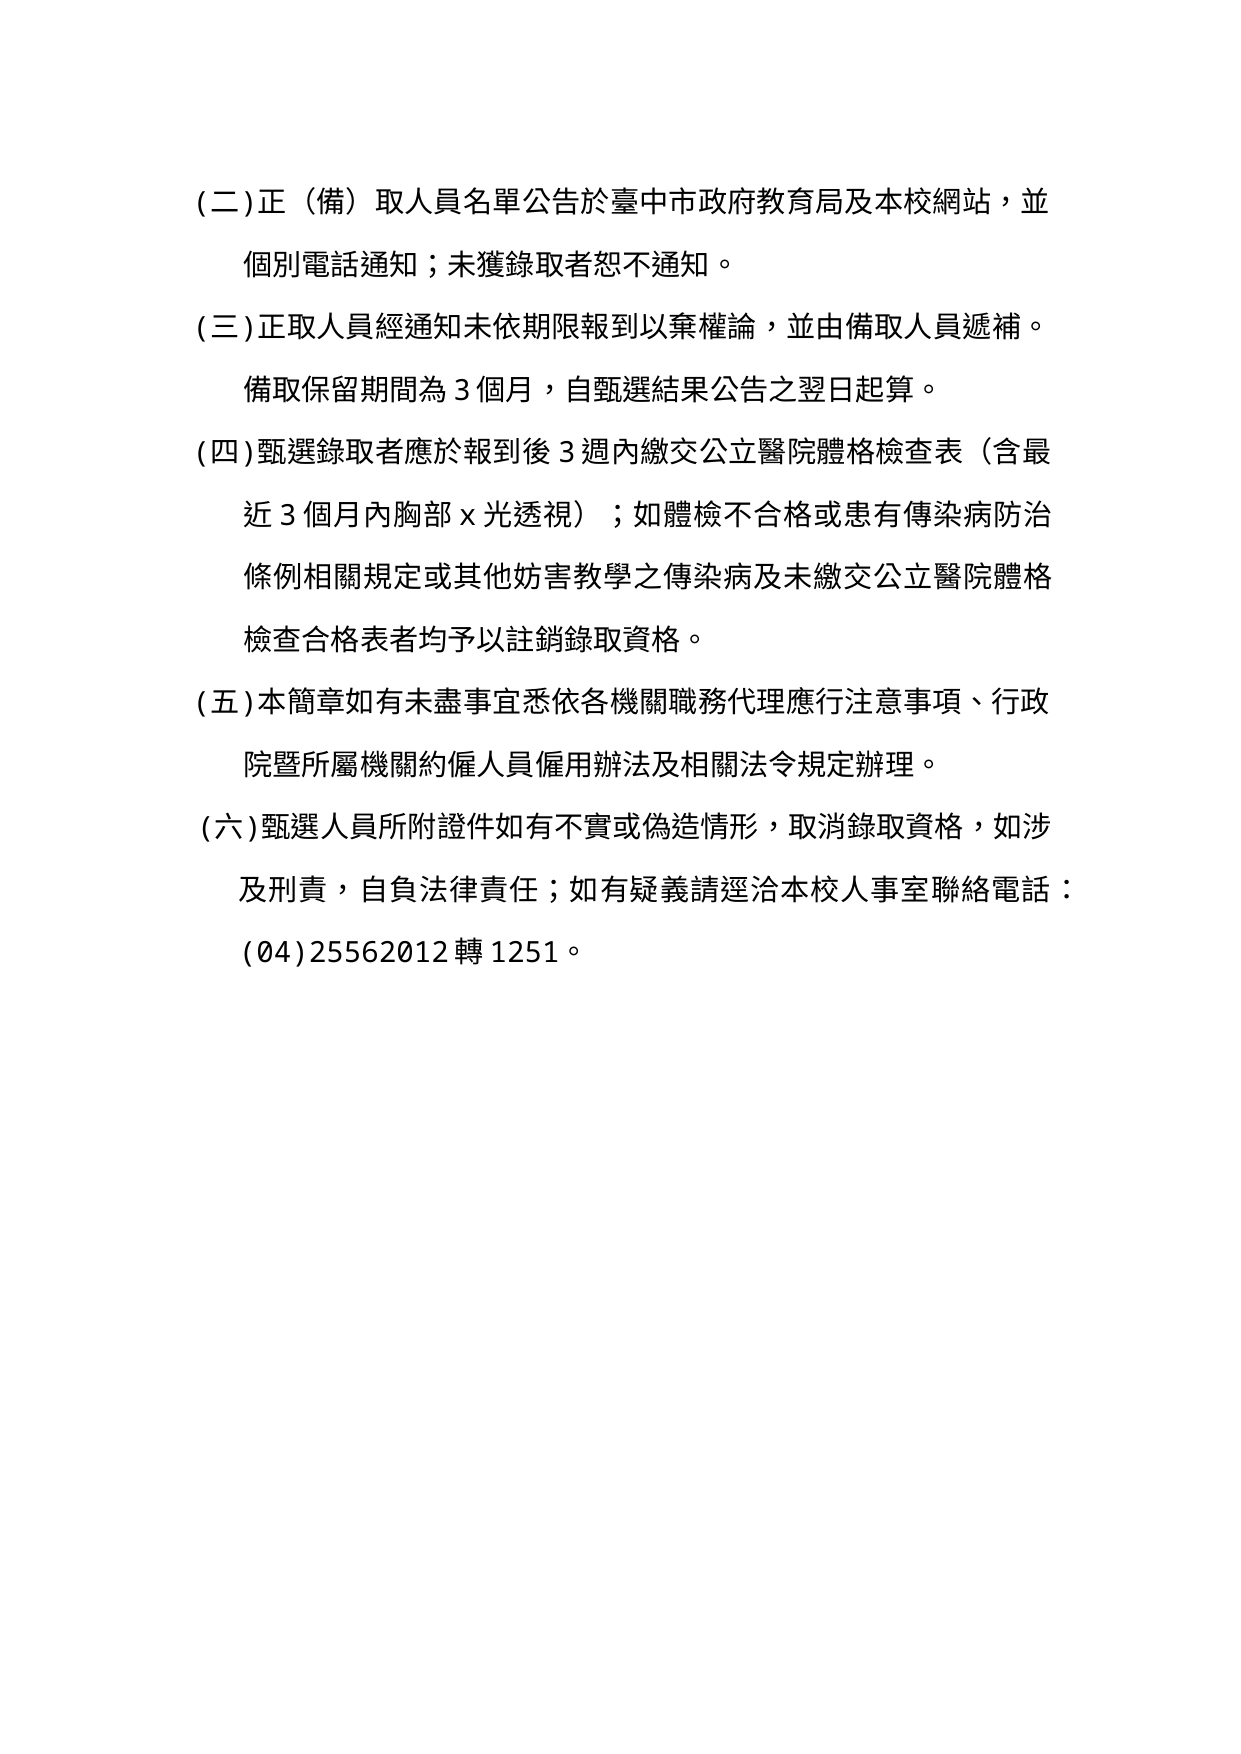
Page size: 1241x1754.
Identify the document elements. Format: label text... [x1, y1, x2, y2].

text (三)正取人員經通知未依期限報到以棄權論，並由備取人員遞補。備取保留期間為3個月，自甄選結果公告之翌日起算。 [157, 283, 1053, 408]
text (四)甄選錄取者應於報到後3週內繳交公立醫院體格檢查表（含最近3個月內胸部ｘ光透視）；如體檢不合格或患有傳染病防治條例相關規定或其他妨害教學之傳染病及未繳交公立醫院體格檢查合格表者均予以註銷錄取資格。 [157, 408, 1053, 658]
text (六)甄選人員所附證件如有不實或偽造情形，取消錄取資格，如涉及刑責，自負法律責任；如有疑義請逕洽本校人事室聯絡電話：(04)25562012轉1251。 [126, 783, 1053, 971]
text (五)本簡章如有未盡事宜悉依各機關職務代理應行注意事項、行政院暨所屬機關約僱人員僱用辦法及相關法令規定辦理。 [157, 658, 1053, 783]
text (二)正（備）取人員名單公告於臺中市政府教育局及本校網站，並個別電話通知；未獲錄取者恕不通知。 [157, 158, 1053, 283]
